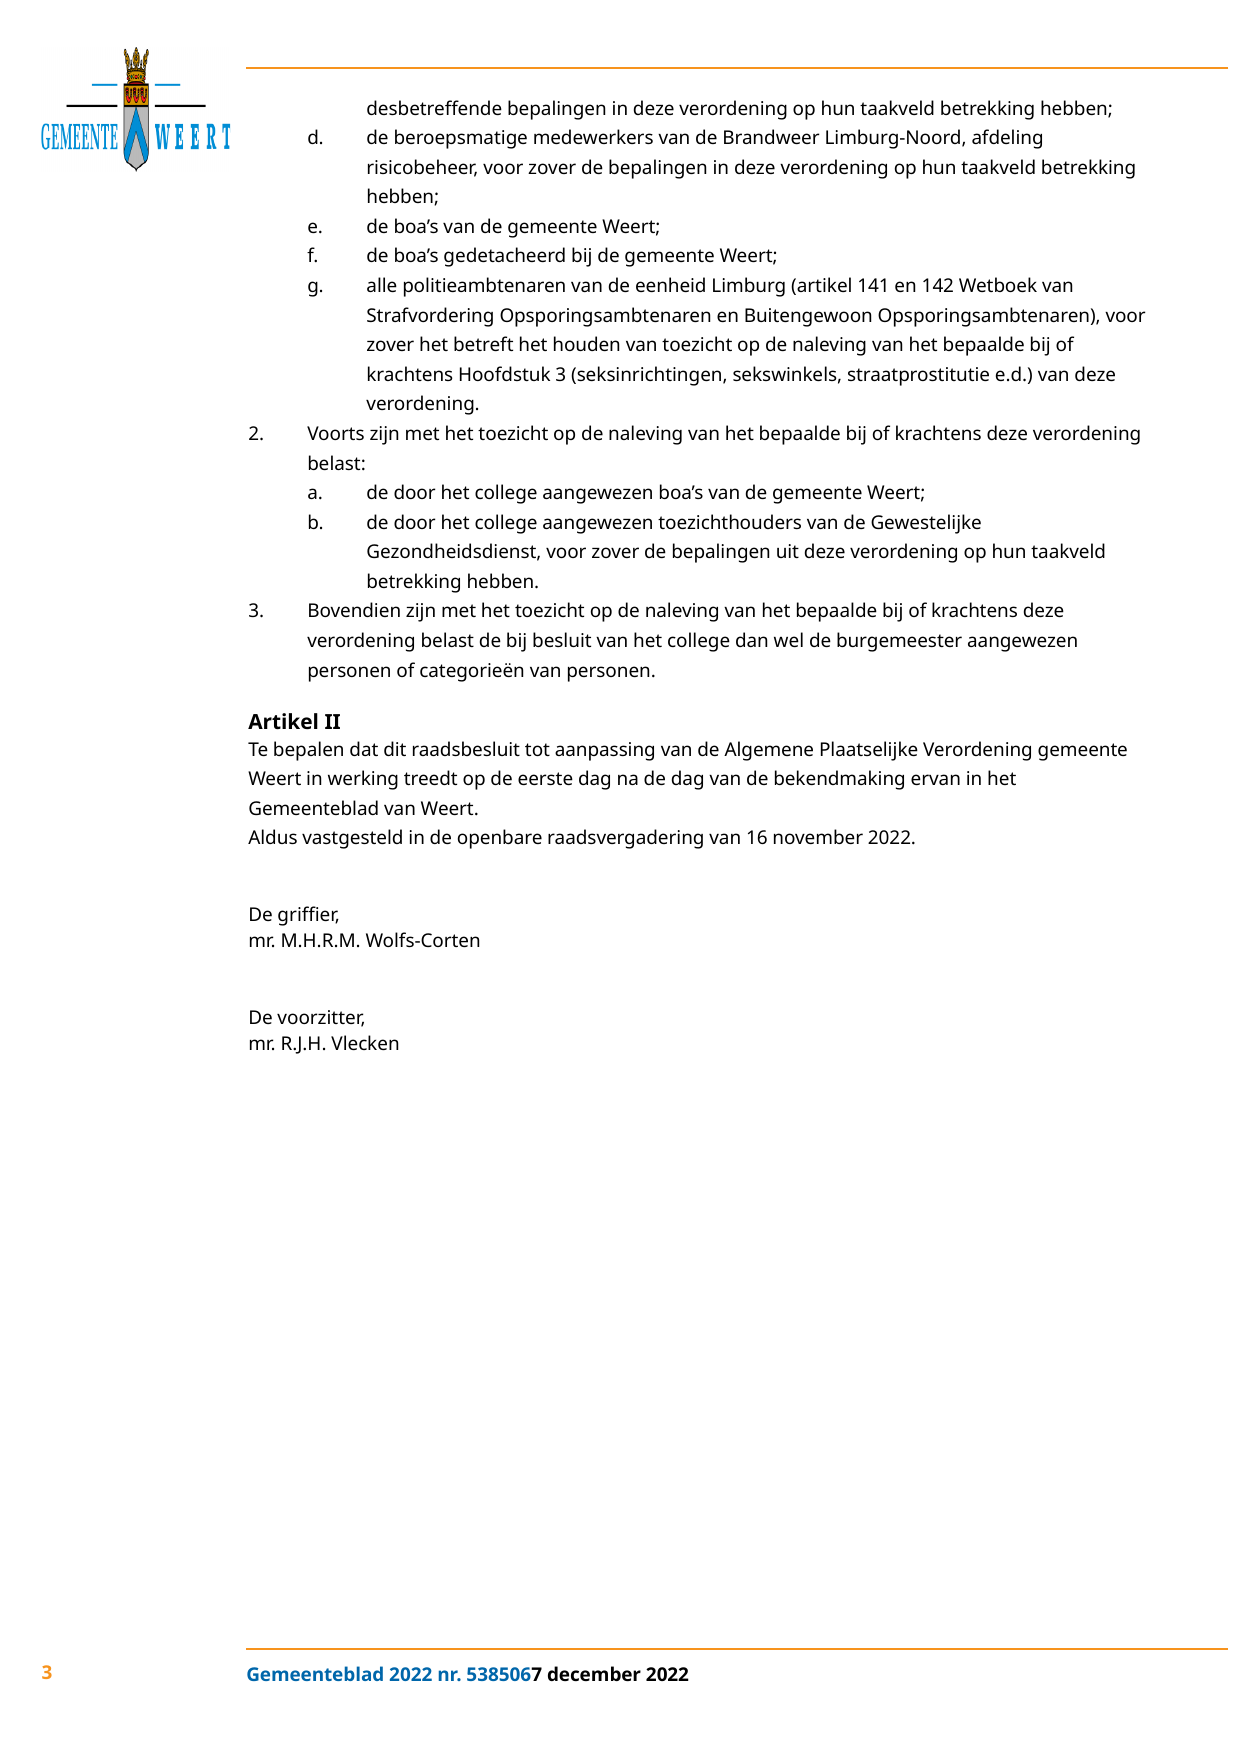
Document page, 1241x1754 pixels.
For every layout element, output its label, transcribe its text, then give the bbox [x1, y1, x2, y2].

picture [41, 47, 231, 172]
text De griffier, [248, 902, 1152, 927]
text De voorzitter, [248, 1004, 1152, 1030]
text Aldus vastgesteld in de openbare raadsvergadering van 16 november 2022. [248, 824, 1152, 850]
text mr. R.J.H. Vlecken [248, 1030, 1152, 1056]
list desbetreffende bepalingen in deze verordening op hun taakveld betrekking hebben; [307, 95, 1152, 121]
text Artikel II [248, 707, 1152, 736]
list de boa’s van de gemeente Weert; [307, 213, 1152, 239]
list de door het college aangewezen toezichthouders van de Gewestelijke Gezondheidsdienst, voor zover de bepalingen uit deze verordening op hun taakveld betrekking hebben. [307, 509, 1152, 594]
list alle politieambtenaren van de eenheid Limburg (artikel 141 en 142 Wetboek van Strafvordering Opsporingsambtenaren en Buitengewoon Opsporingsambtenaren), voor zover het betreft het houden van toezicht op de naleving van het bepaalde bij of krachtens Hoofdstuk 3 (seksinrichtingen, sekswinkels, straatprostitutie e.d.) van deze verordening. [307, 272, 1152, 416]
list Bovendien zijn met het toezicht op de naleving van het bepaalde bij of krachtens deze verordening belast de bij besluit van het college dan wel de burgemeester aangewezen personen of categorieën van personen. [248, 598, 1152, 683]
text Te bepalen dat dit raadsbesluit tot aanpassing van de Algemene Plaatselijke Verordening gemeente Weert in werking treedt op de eerste dag na de dag van de bekendmaking ervan in het Gemeenteblad van Weert. [248, 736, 1152, 821]
text mr. M.H.R.M. Wolfs-Corten [248, 927, 1152, 953]
list de boa’s gedetacheerd bij de gemeente Weert; [307, 243, 1152, 268]
list Voorts zijn met het toezicht op de naleving van het bepaalde bij of krachtens deze verordening belast: [248, 420, 1152, 476]
list de door het college aangewezen boa’s van de gemeente Weert; [307, 479, 1152, 505]
list de beroepsmatige medewerkers van de Brandweer Limburg-Noord, afdeling risicobeheer, voor zover de bepalingen in deze verordening op hun taakveld betrekking hebben; [307, 124, 1152, 209]
